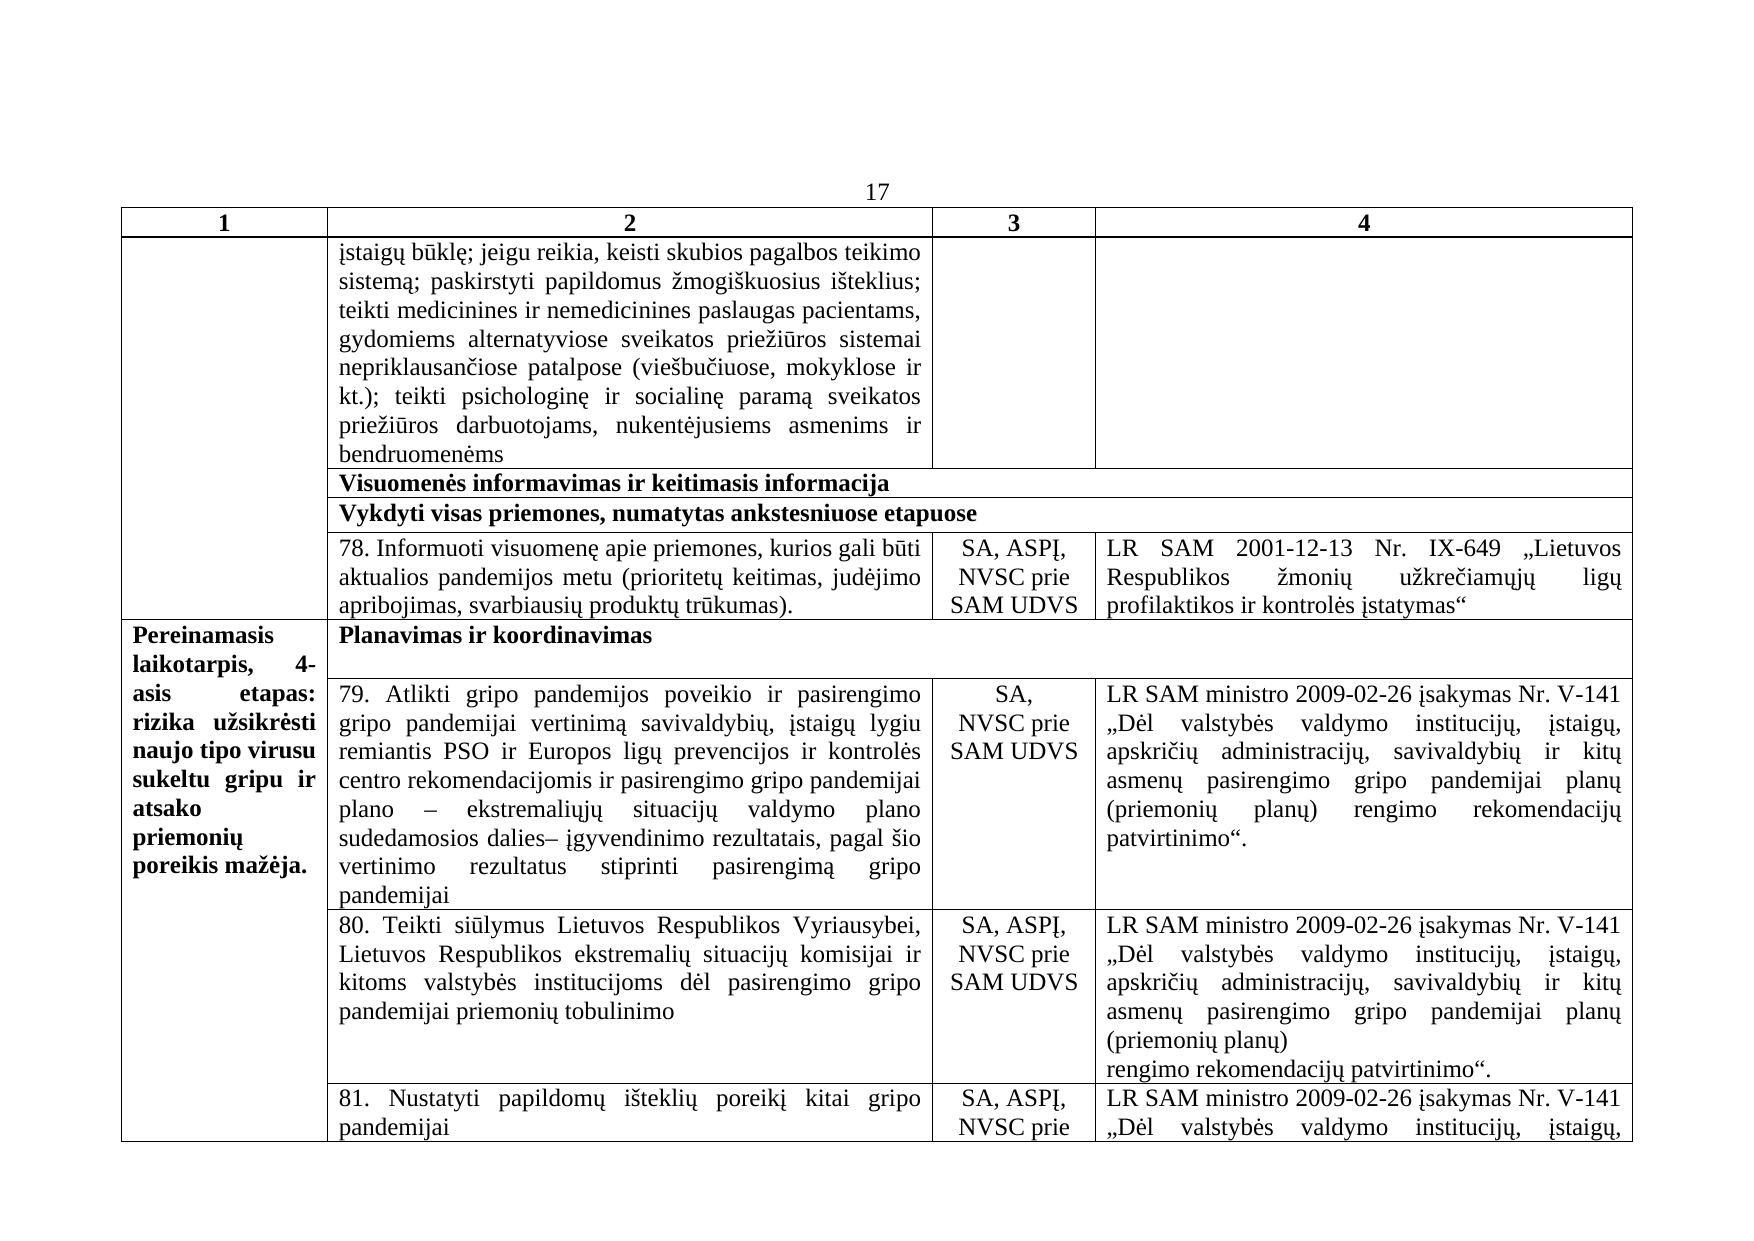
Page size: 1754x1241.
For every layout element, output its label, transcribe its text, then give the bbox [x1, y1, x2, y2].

table_cell Vykdyti visas priemones, numatytas ankstesniuose etapuose [328, 498, 1632, 532]
table_cell LR SAM ministro 2009-02-26 įsakymas Nr. V-141 „Dėl valstybės valdymo institucijų, įstaigų, [1096, 1084, 1632, 1141]
table_header 2 [328, 208, 932, 236]
table_cell Pereinamasis laikotarpis, 4-asis etapas: rizika užsikrėsti naujo tipo virusu sukeltu gripu ir atsako priemonių poreikis mažėja. [122, 620, 327, 1141]
table_cell 79. Atlikti gripo pandemijos poveikio ir pasirengimo gripo pandemijai vertinimą savivaldybių, įstaigų lygiu remiantis PSO ir Europos ligų prevencijos ir kontrolės centro rekomendacijomis ir pasirengimo gripo pandemijai plano – ekstremaliųjų situacijų valdymo plano sudedamosios dalies– įgyvendinimo rezultatais, pagal šio vertinimo rezultatus stiprinti pasirengimą gripo pandemijai [328, 679, 932, 909]
table_cell LR SAM 2001-12-13 Nr. IX-649 „Lietuvos Respublikos žmonių užkrečiamųjų ligų profilaktikos ir kontrolės įstatymas“ [1096, 533, 1632, 619]
table_cell [122, 238, 327, 619]
table_cell įstaigų būklę; jeigu reikia, keisti skubios pagalbos teikimo sistemą; paskirstyti papildomus žmogiškuosius išteklius; teikti medicinines ir nemedicinines paslaugas pacientams, gydomiems alternatyviose sveikatos priežiūros sistemai nepriklausančiose patalpose (viešbučiuose, mokyklose ir kt.); teikti psichologinę ir socialinę paramą sveikatos priežiūros darbuotojams, nukentėjusiems asmenims ir bendruomenėms [328, 238, 932, 467]
table_cell SA, ASPĮ, NVSC prie SAM UDVS [933, 533, 1095, 619]
table_cell LR SAM ministro 2009-02-26 įsakymas Nr. V-141 „Dėl valstybės valdymo institucijų, įstaigų, apskričių administracijų, savivaldybių ir kitų asmenų pasirengimo gripo pandemijai planų (priemonių planų) rengimo rekomendacijų patvirtinimo“. [1096, 910, 1632, 1082]
table_cell [1096, 238, 1632, 467]
table_cell Planavimas ir koordinavimas [328, 620, 1632, 678]
table_cell Visuomenės informavimas ir keitimasis informacija [328, 469, 1632, 497]
table_header 4 [1096, 208, 1632, 236]
table_cell SA, ASPĮ, NVSC prie SAM UDVS [933, 910, 1095, 1082]
table_cell SA, ASPĮ, NVSC prie [933, 1084, 1095, 1141]
table_cell 81. Nustatyti papildomų išteklių poreikį kitai gripo pandemijai [328, 1084, 932, 1141]
table_cell [933, 238, 1095, 467]
table_cell SA, NVSC prie SAM UDVS [933, 679, 1095, 909]
table_cell LR SAM ministro 2009-02-26 įsakymas Nr. V-141 „Dėl valstybės valdymo institucijų, įstaigų, apskričių administracijų, savivaldybių ir kitų asmenų pasirengimo gripo pandemijai planų (priemonių planų) rengimo rekomendacijų patvirtinimo“. [1096, 679, 1632, 909]
table_header 1 [122, 208, 327, 236]
table_cell 80. Teikti siūlymus Lietuvos Respublikos Vyriausybei, Lietuvos Respublikos ekstremalių situacijų komisijai ir kitoms valstybės institucijoms dėl pasirengimo gripo pandemijai priemonių tobulinimo [328, 910, 932, 1082]
table_header 3 [933, 208, 1095, 236]
table_cell 78. Informuoti visuomenę apie priemones, kurios gali būti aktualios pandemijos metu (prioritetų keitimas, judėjimo apribojimas, svarbiausių produktų trūkumas). [328, 533, 932, 619]
